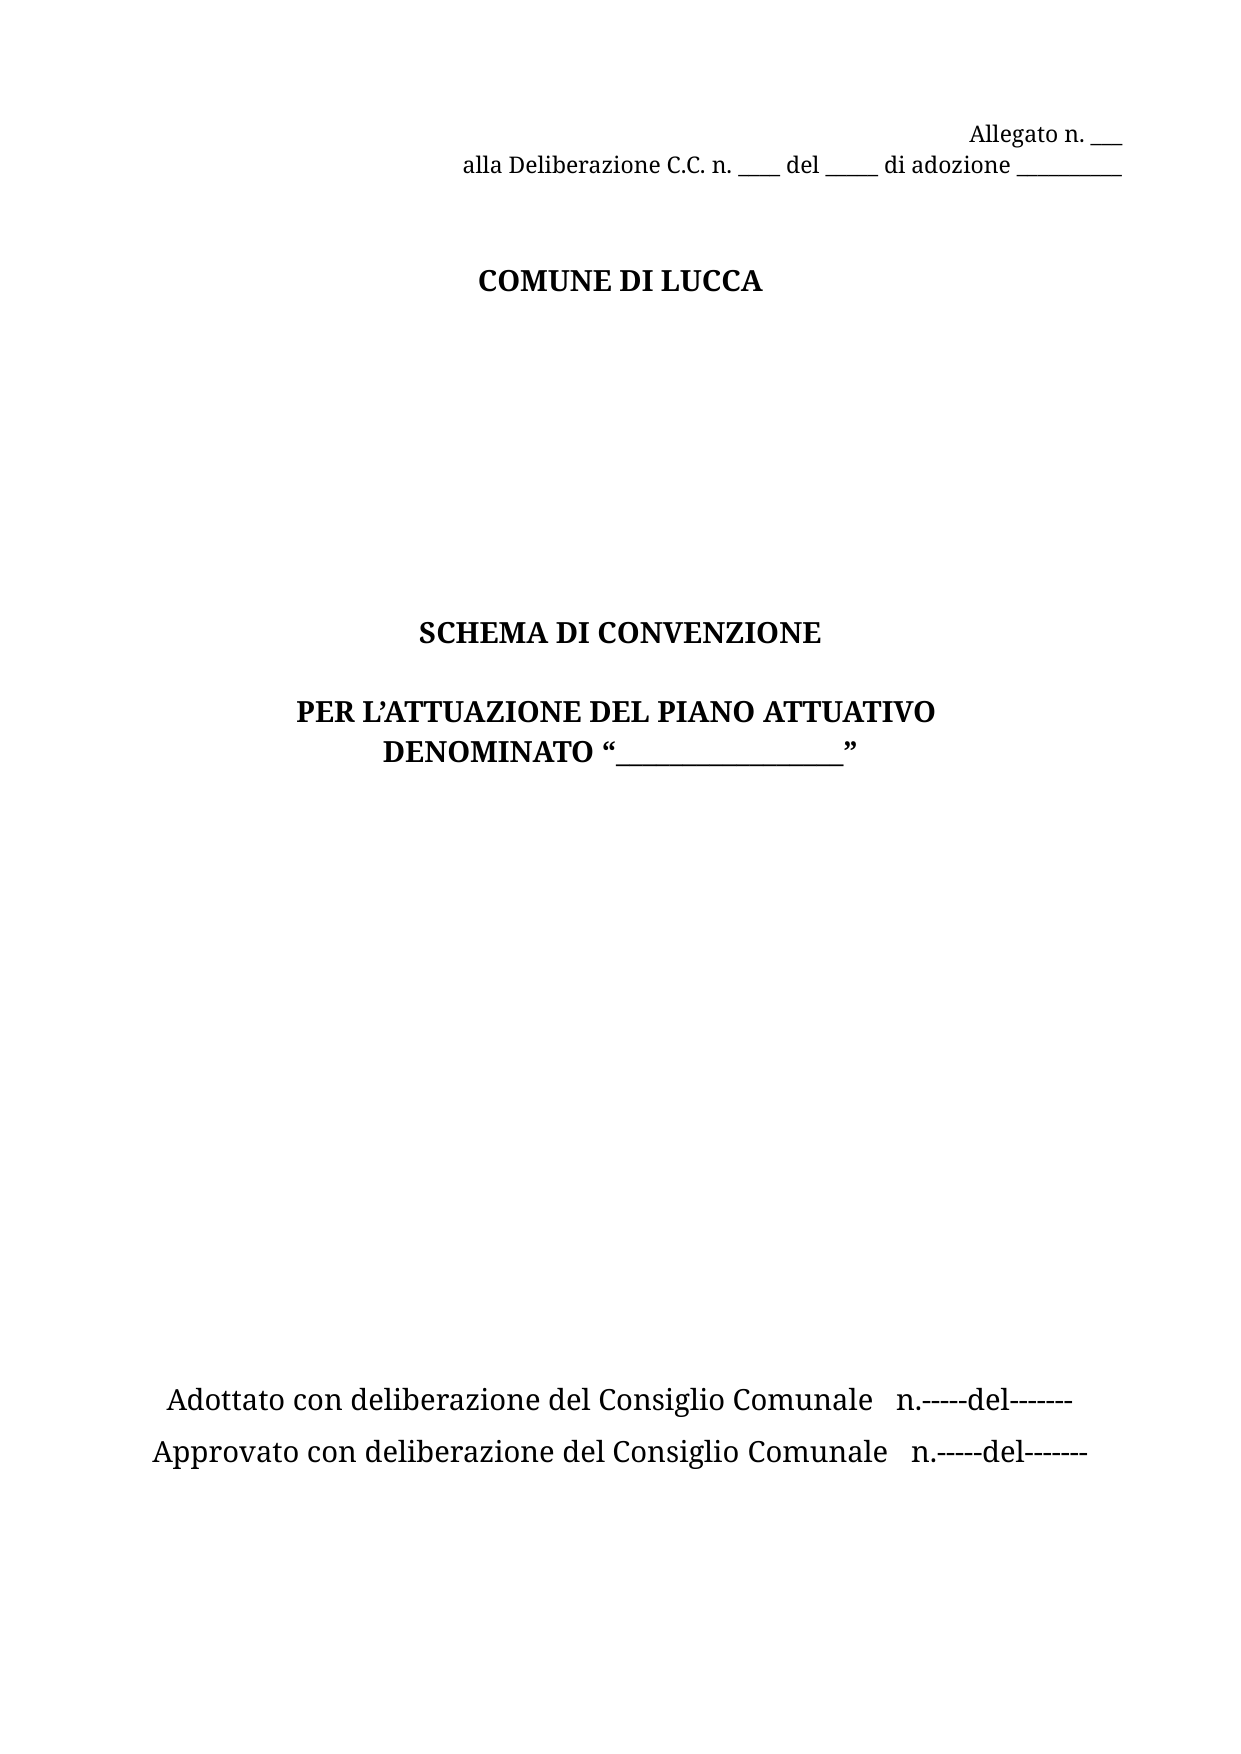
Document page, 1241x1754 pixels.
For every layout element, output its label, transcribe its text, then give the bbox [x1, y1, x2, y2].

text SCHEMA DI CONVENZIONE [118, 612, 1122, 652]
text DENOMINATO “_________________” [118, 731, 1122, 771]
text alla Deliberazione C.C. n. ____ del _____ di adozione __________ [118, 149, 1122, 181]
text per l’attuazione del PIANO ATTUATIVO [118, 692, 1122, 731]
text Allegato n. ___ [118, 118, 1122, 149]
text COMUNE DI LUCCA [118, 260, 1122, 300]
text Adottato con deliberazione del Consiglio Comunale n.-----del------- [118, 1379, 1122, 1419]
text Approvato con deliberazione del Consiglio Comunale n.-----del------- [118, 1432, 1122, 1471]
